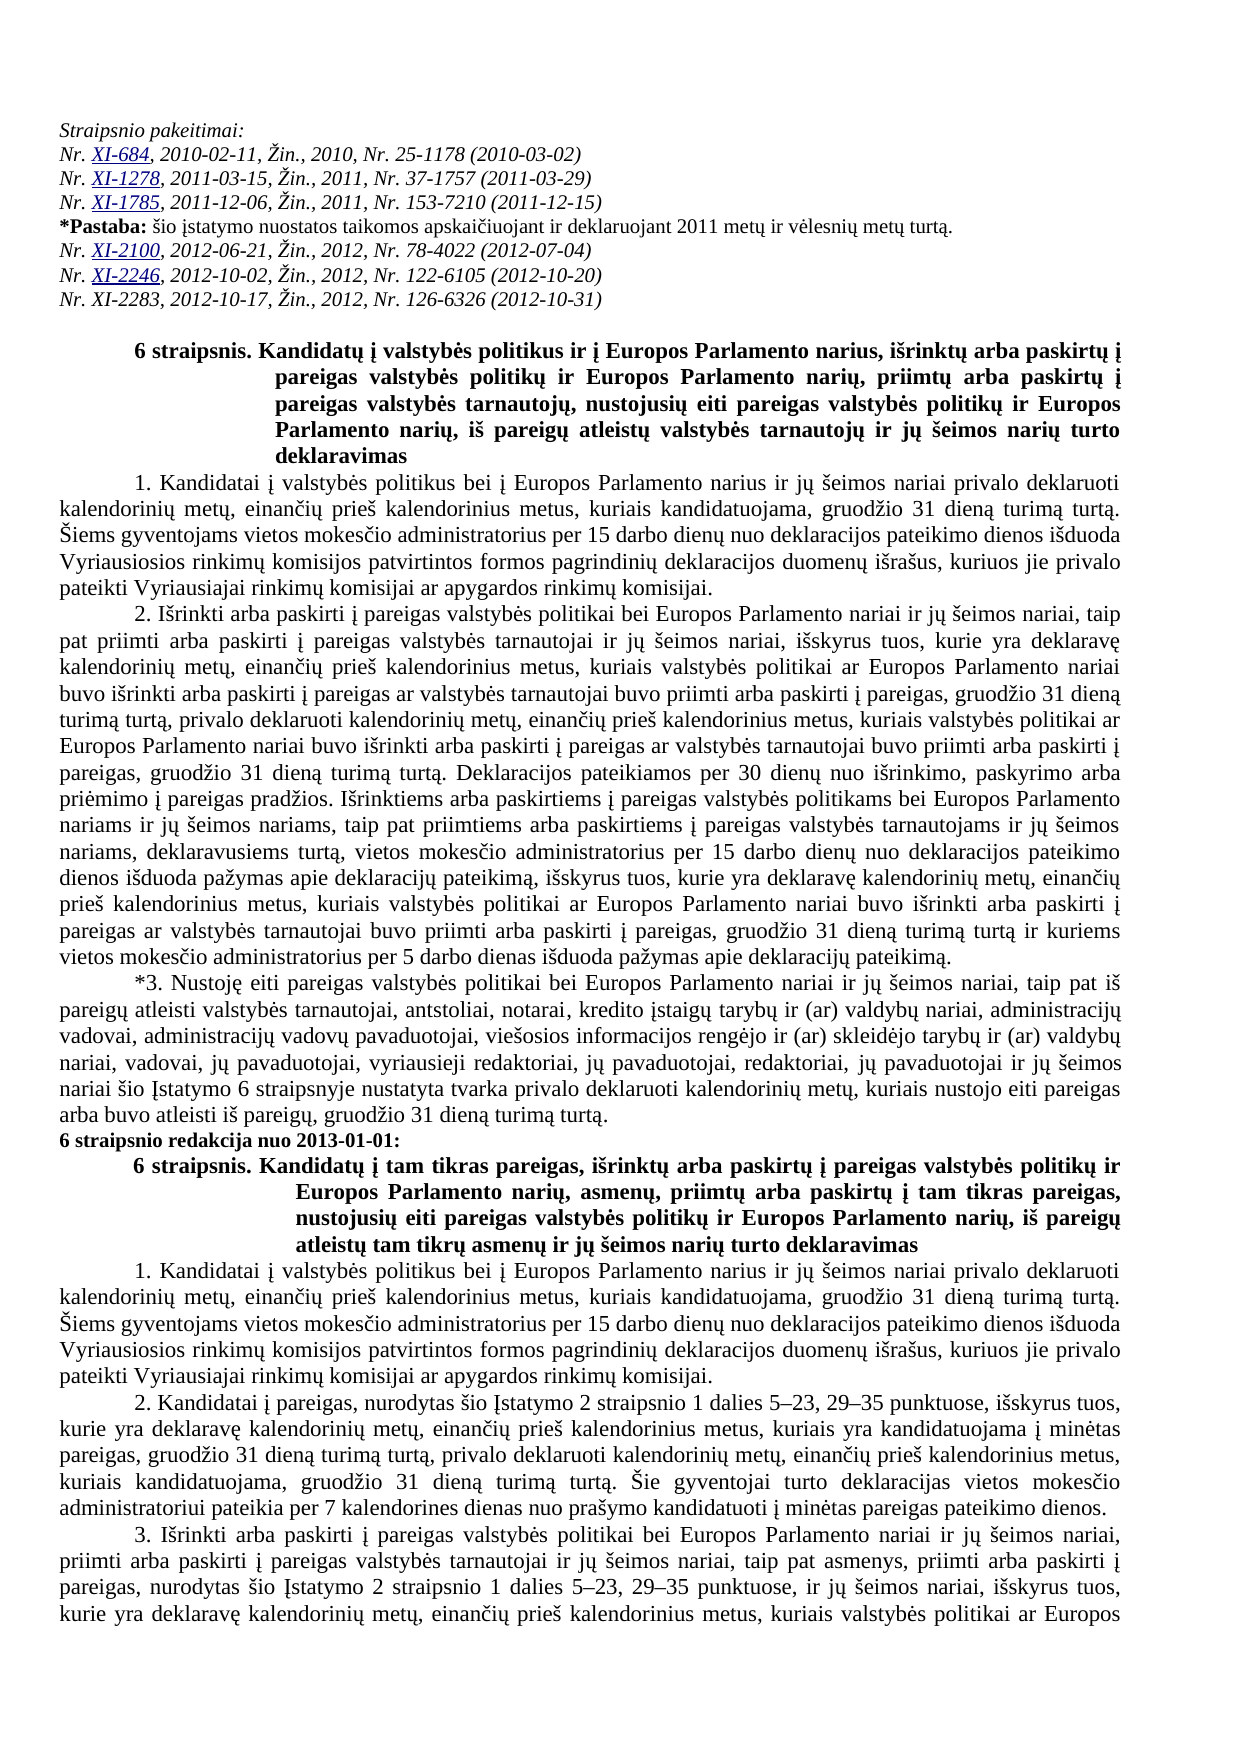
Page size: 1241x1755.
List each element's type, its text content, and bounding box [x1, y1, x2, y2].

text Straipsnio pakeitimai: [59, 118, 1122, 142]
text 2. Kandidatai į pareigas, nurodytas šio Įstatymo 2 straipsnio 1 dalies 5–23, 29–35 punktuose, išskyrus tuos, kurie yra deklaravę kalendorinių metų, einančių prieš kalendorinius metus, kuriais yra kandidatuojama į minėtas pareigas, gruodžio 31 dieną turimą turtą, privalo deklaruoti kalendorinių metų, einančių prieš kalendorinius metus, kuriais kandidatuojama, gruodžio 31 dieną turimą turtą. Šie gyventojai turto deklaracijas vietos mokesčio administratoriui pateikia per 7 kalendorines dienas nuo prašymo kandidatuoti į minėtas pareigas pateikimo dienos. [59, 1389, 1122, 1521]
text 6 straipsnis. Kandidatų į tam tikras pareigas, išrinktų arba paskirtų į pareigas valstybės politikų ir Europos Parlamento narių, asmenų, priimtų arba paskirtų į tam tikras pareigas, nustojusių eiti pareigas valstybės politikų ir Europos Parlamento narių, iš pareigų atleistų tam tikrų asmenų ir jų šeimos narių turto deklaravimas [133, 1152, 1122, 1257]
text 6 straipsnio redakcija nuo 2013-01-01: [59, 1128, 1127, 1152]
text 2. Išrinkti arba paskirti į pareigas valstybės politikai bei Europos Parlamento nariai ir jų šeimos nariai, taip pat priimti arba paskirti į pareigas valstybės tarnautojai ir jų šeimos nariai, išskyrus tuos, kurie yra deklaravę kalendorinių metų, einančių prieš kalendorinius metus, kuriais valstybės politikai ar Europos Parlamento nariai buvo išrinkti arba paskirti į pareigas ar valstybės tarnautojai buvo priimti arba paskirti į pareigas, gruodžio 31 dieną turimą turtą, privalo deklaruoti kalendorinių metų, einančių prieš kalendorinius metus, kuriais valstybės politikai ar Europos Parlamento nariai buvo išrinkti arba paskirti į pareigas ar valstybės tarnautojai buvo priimti arba paskirti į pareigas, gruodžio 31 dieną turimą turtą. Deklaracijos pateikiamos per 30 dienų nuo išrinkimo, paskyrimo arba priėmimo į pareigas pradžios. Išrinktiems arba paskirtiems į pareigas valstybės politikams bei Europos Parlamento nariams ir jų šeimos nariams, taip pat priimtiems arba paskirtiems į pareigas valstybės tarnautojams ir jų šeimos nariams, deklaravusiems turtą, vietos mokesčio administratorius per 15 darbo dienų nuo deklaracijos pateikimo dienos išduoda pažymas apie deklaracijų pateikimą, išskyrus tuos, kurie yra deklaravę kalendorinių metų, einančių prieš kalendorinius metus, kuriais valstybės politikai ar Europos Parlamento nariai buvo išrinkti arba paskirti į pareigas ar valstybės tarnautojai buvo priimti arba paskirti į pareigas, gruodžio 31 dieną turimą turtą ir kuriems vietos mokesčio administratorius per 5 darbo dienas išduoda pažymas apie deklaracijų pateikimą. [59, 601, 1122, 969]
text 1. Kandidatai į valstybės politikus bei į Europos Parlamento narius ir jų šeimos nariai privalo deklaruoti kalendorinių metų, einančių prieš kalendorinius metus, kuriais kandidatuojama, gruodžio 31 dieną turimą turtą. Šiems gyventojams vietos mokesčio administratorius per 15 darbo dienų nuo deklaracijos pateikimo dienos išduoda Vyriausiosios rinkimų komisijos patvirtintos formos pagrindinių deklaracijos duomenų išrašus, kuriuos jie privalo pateikti Vyriausiajai rinkimų komisijai ar apygardos rinkimų komisijai. [59, 1257, 1122, 1389]
text *Pastaba: šio įstatymo nuostatos taikomos apskaičiuojant ir deklaruojant 2011 metų ir vėlesnių metų turtą. [59, 214, 1122, 238]
text 1. Kandidatai į valstybės politikus bei į Europos Parlamento narius ir jų šeimos nariai privalo deklaruoti kalendorinių metų, einančių prieš kalendorinius metus, kuriais kandidatuojama, gruodžio 31 dieną turimą turtą. Šiems gyventojams vietos mokesčio administratorius per 15 darbo dienų nuo deklaracijos pateikimo dienos išduoda Vyriausiosios rinkimų komisijos patvirtintos formos pagrindinių deklaracijos duomenų išrašus, kuriuos jie privalo pateikti Vyriausiajai rinkimų komisijai ar apygardos rinkimų komisijai. [59, 469, 1122, 601]
text Nr. XI-2283, 2012-10-17, Žin., 2012, Nr. 126-6326 (2012-10-31) [59, 287, 1122, 311]
text 3. Išrinkti arba paskirti į pareigas valstybės politikai bei Europos Parlamento nariai ir jų šeimos nariai, priimti arba paskirti į pareigas valstybės tarnautojai ir jų šeimos nariai, taip pat asmenys, priimti arba paskirti į pareigas, nurodytas šio Įstatymo 2 straipsnio 1 dalies 5–23, 29–35 punktuose, ir jų šeimos nariai, išskyrus tuos, kurie yra deklaravę kalendorinių metų, einančių prieš kalendorinius metus, kuriais valstybės politikai ar Europos [59, 1521, 1122, 1626]
text 6 straipsnis. Kandidatų į valstybės politikus ir į Europos Parlamento narius, išrinktų arba paskirtų į pareigas valstybės politikų ir Europos Parlamento narių, priimtų arba paskirtų į pareigas valstybės tarnautojų, nustojusių eiti pareigas valstybės politikų ir Europos Parlamento narių, iš pareigų atleistų valstybės tarnautojų ir jų šeimos narių turto deklaravimas [134, 337, 1122, 469]
text Nr. XI-2100, 2012-06-21, Žin., 2012, Nr. 78-4022 (2012-07-04) [59, 238, 1122, 262]
text Nr. XI-1278, 2011-03-15, Žin., 2011, Nr. 37-1757 (2011-03-29) [59, 166, 1122, 190]
text Nr. XI-1785, 2011-12-06, Žin., 2011, Nr. 153-7210 (2011-12-15) [59, 190, 1122, 214]
text Nr. XI-684, 2010-02-11, Žin., 2010, Nr. 25-1178 (2010-03-02) [59, 142, 1122, 166]
text *3. Nustoję eiti pareigas valstybės politikai bei Europos Parlamento nariai ir jų šeimos nariai, taip pat iš pareigų atleisti valstybės tarnautojai, antstoliai, notarai, kredito įstaigų tarybų ir (ar) valdybų nariai, administracijų vadovai, administracijų vadovų pavaduotojai, viešosios informacijos rengėjo ir (ar) skleidėjo tarybų ir (ar) valdybų nariai, vadovai, jų pavaduotojai, vyriausieji redaktoriai, jų pavaduotojai, redaktoriai, jų pavaduotojai ir jų šeimos nariai šio Įstatymo 6 straipsnyje nustatyta tvarka privalo deklaruoti kalendorinių metų, kuriais nustojo eiti pareigas arba buvo atleisti iš pareigų, gruodžio 31 dieną turimą turtą. [59, 969, 1122, 1128]
text Nr. XI-2246, 2012-10-02, Žin., 2012, Nr. 122-6105 (2012-10-20) [59, 262, 1122, 287]
